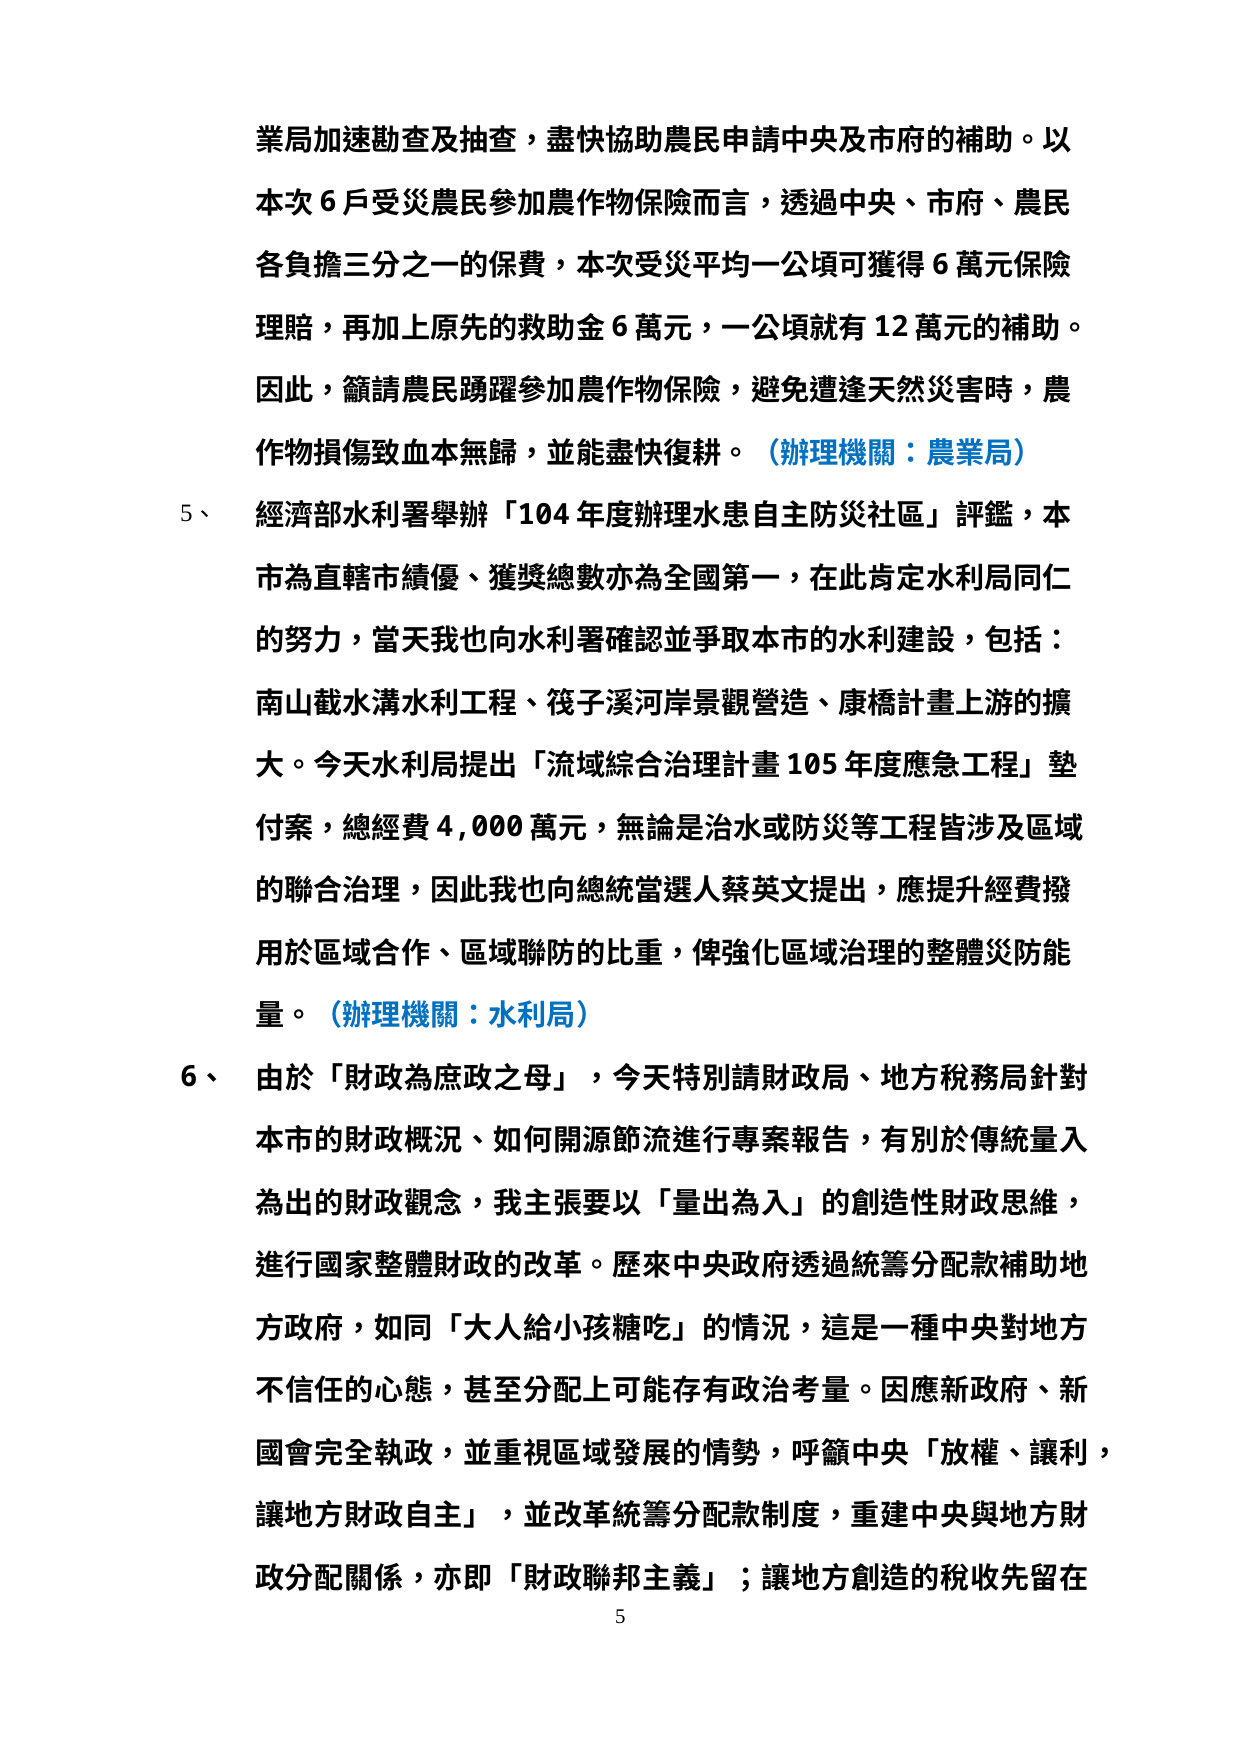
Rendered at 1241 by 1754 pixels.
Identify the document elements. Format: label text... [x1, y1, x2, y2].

list 由於「財政為庶政之母」，今天特別請財政局、地方稅務局針對本市的財政概況、如何開源節流進行專案報告，有別於傳統量入為出的財政觀念，我主張要以「量出為入」的創造性財政思維，進行國家整體財政的改革。歷來中央政府透過統籌分配款補助地方政府，如同「大人給小孩糖吃」的情況，這是一種中央對地方不信任的心態，甚至分配上可能存有政治考量。因應新政府、新國會完全執政，並重視區域發展的情勢，呼籲中央「放權、讓利，讓地方財政自主」，並改革統籌分配款制度，重建中央與地方財政分配關係，亦即「財政聯邦主義」；讓地方創造的稅收先留在地方，有餘裕稅收再上繳中央、平衡地方發展，促進地方財政自主。由地方政府帶頭拚經濟，不僅可以活化臺灣經濟，更可發揮地方特色，釋放民間活力創造多贏。本市正值「囝仔轉大人」的時期，未來三年是臺中建設的關鍵黃金時期，特別是配合2018世界花博、2019東亞青運的城市轉型契機，我們將秉持「以財政支援建設，以建設培養財政」的策略，健全財政，強化本市建設。以下就財政局、地方稅務局的專案報告進行裁示： [180, 1034, 1090, 1596]
list 經濟部水利署舉辦「104年度辦理水患自主防災社區」評鑑，本市為直轄市績優、獲獎總數亦為全國第一，在此肯定水利局同仁的努力，當天我也向水利署確認並爭取本市的水利建設，包括：南山截水溝水利工程、筏子溪河岸景觀營造、康橋計畫上游的擴大。今天水利局提出「流域綜合治理計畫105年度應急工程」墊付案，總經費4,000萬元，無論是治水或防災等工程皆涉及區域的聯合治理，因此我也向總統當選人蔡英文提出，應提升經費撥用於區域合作、區域聯防的比重，俾強化區域治理的整體災防能量。（辦理機關：水利局） [180, 471, 1090, 1034]
list 業局加速勘查及抽查，盡快協助農民申請中央及市府的補助。以本次6戶受災農民參加農作物保險而言，透過中央、市府、農民各負擔三分之一的保費，本次受災平均一公頃可獲得6萬元保險理賠，再加上原先的救助金6萬元，一公頃就有12萬元的補助。因此，籲請農民踴躍參加農作物保險，避免遭逢天然災害時，農作物損傷致血本無歸，並能盡快復耕。（辦理機關：農業局） [180, 96, 1090, 471]
